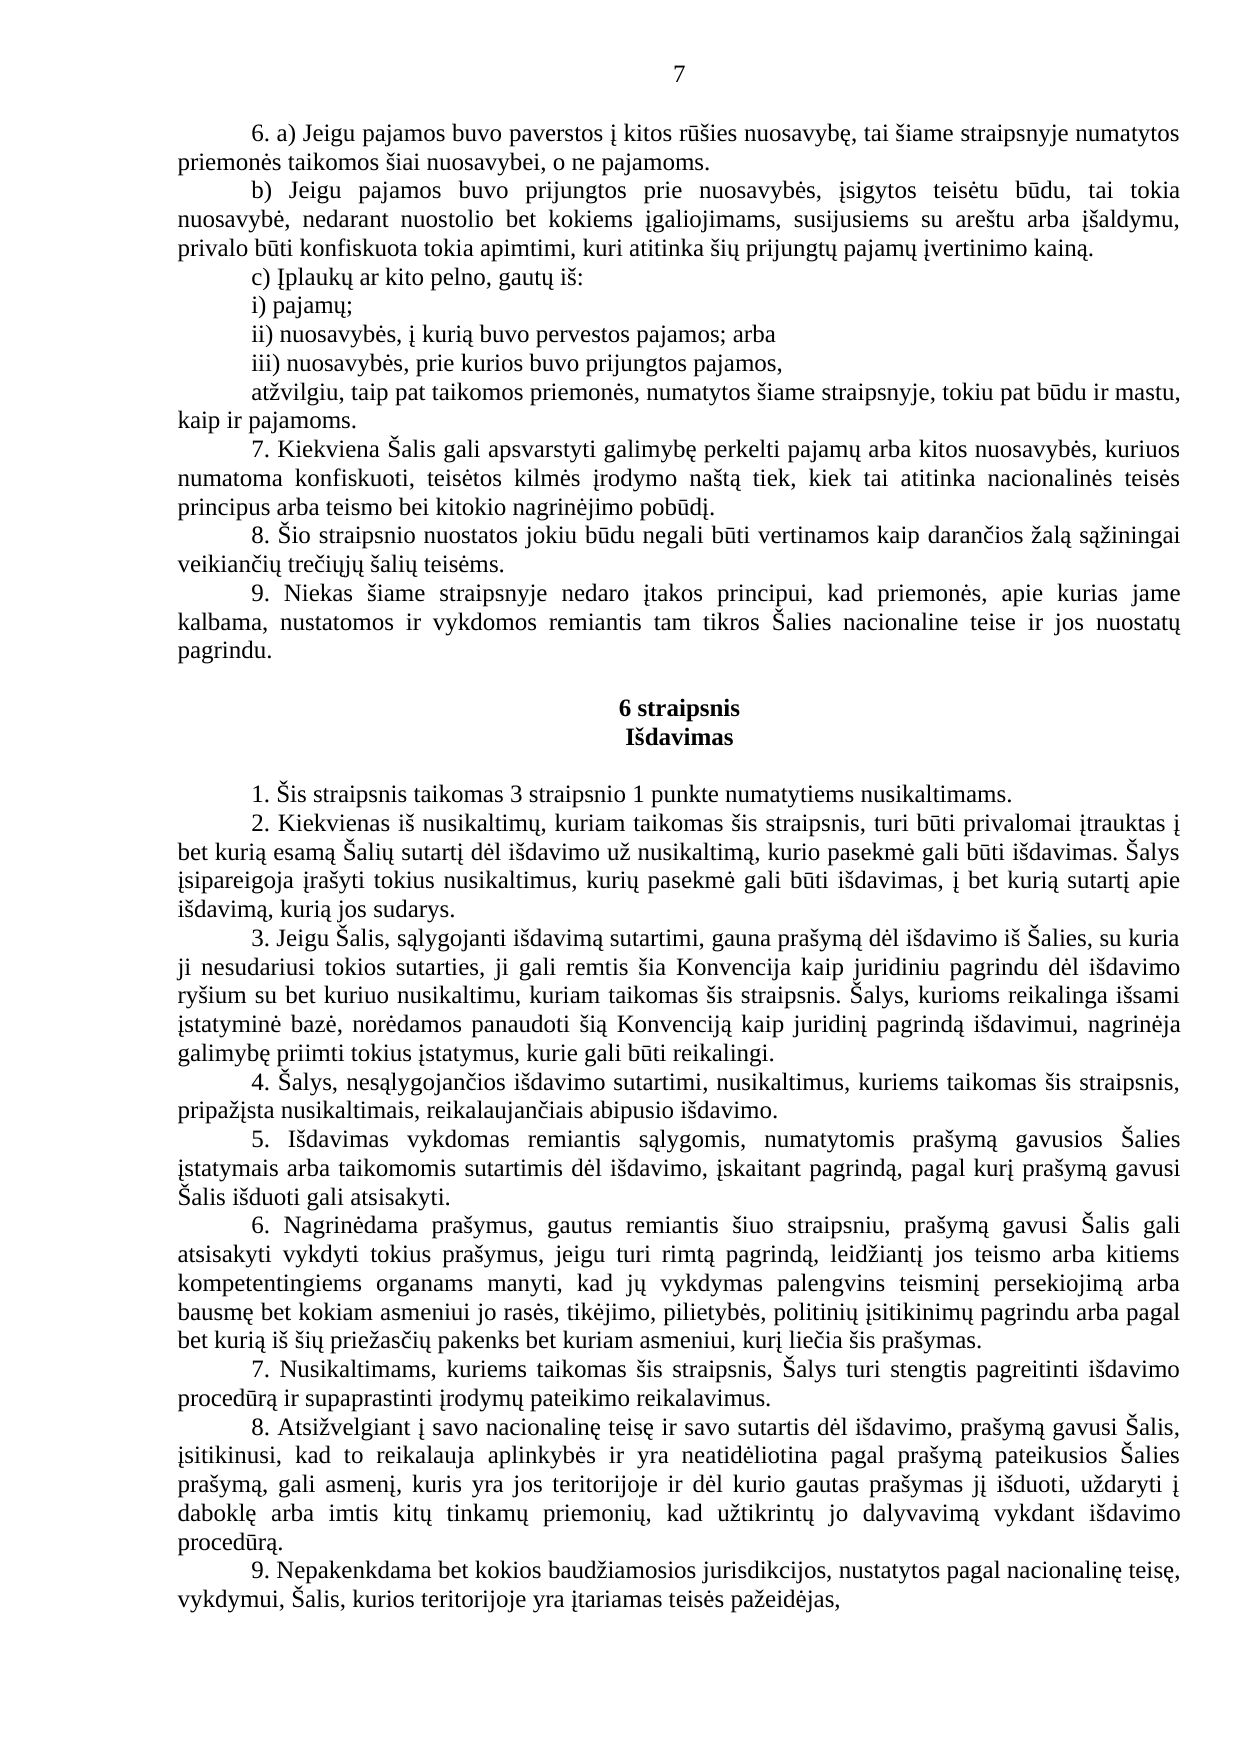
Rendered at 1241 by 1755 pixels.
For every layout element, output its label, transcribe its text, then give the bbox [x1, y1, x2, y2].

text c) Įplaukų ar kito pelno, gautų iš: [177, 262, 1181, 291]
text 4. Šalys, nesąlygojančios išdavimo sutartimi, nusikaltimus, kuriems taikomas šis straipsnis, pripažįsta nusikaltimais, reikalaujančiais abipusio išdavimo. [177, 1067, 1181, 1124]
text 6. a) Jeigu pajamos buvo paverstos į kitos rūšies nuosavybę, tai šiame straipsnyje numatytos priemonės taikomos šiai nuosavybei, o ne pajamoms. [177, 118, 1181, 176]
text 3. Jeigu Šalis, sąlygojanti išdavimą sutartimi, gauna prašymą dėl išdavimo iš Šalies, su kuria ji nesudariusi tokios sutarties, ji gali remtis šia Konvencija kaip juridiniu pagrindu dėl išdavimo ryšium su bet kuriuo nusikaltimu, kuriam taikomas šis straipsnis. Šalys, kurioms reikalinga išsami įstatyminė bazė, norėdamos panaudoti šią Konvenciją kaip juridinį pagrindą išdavimui, nagrinėja galimybę priimti tokius įstatymus, kurie gali būti reikalingi. [177, 923, 1181, 1067]
text 9. Nepakenkdama bet kokios baudžiamosios jurisdikcijos, nustatytos pagal nacionalinę teisę, vykdymui, Šalis, kurios teritorijoje yra įtariamas teisės pažeidėjas, [177, 1556, 1181, 1613]
text atžvilgiu, taip pat taikomos priemonės, numatytos šiame straipsnyje, tokiu pat būdu ir mastu, kaip ir pajamoms. [177, 377, 1181, 434]
text i) pajamų; [177, 291, 1181, 319]
text 7. Nusikaltimams, kuriems taikomas šis straipsnis, Šalys turi stengtis pagreitinti išdavimo procedūrą ir supaprastinti įrodymų pateikimo reikalavimus. [177, 1354, 1181, 1412]
text b) Jeigu pajamos buvo prijungtos prie nuosavybės, įsigytos teisėtu būdu, tai tokia nuosavybė, nedarant nuostolio bet kokiems įgaliojimams, susijusiems su areštu arba įšaldymu, privalo būti konfiskuota tokia apimtimi, kuri atitinka šių prijungtų pajamų įvertinimo kainą. [177, 176, 1181, 262]
text 8. Šio straipsnio nuostatos jokiu būdu negali būti vertinamos kaip darančios žalą sąžiningai veikiančių trečiųjų šalių teisėms. [177, 521, 1181, 578]
text 2. Kiekvienas iš nusikaltimų, kuriam taikomas šis straipsnis, turi būti privalomai įtrauktas į bet kurią esamą Šalių sutartį dėl išdavimo už nusikaltimą, kurio pasekmė gali būti išdavimas. Šalys įsipareigoja įrašyti tokius nusikaltimus, kurių pasekmė gali būti išdavimas, į bet kurią sutartį apie išdavimą, kurią jos sudarys. [177, 808, 1181, 923]
text 1. Šis straipsnis taikomas 3 straipsnio 1 punkte numatytiems nusikaltimams. [177, 779, 1181, 808]
text ii) nuosavybės, į kurią buvo pervestos pajamos; arba [177, 319, 1181, 348]
text 9. Niekas šiame straipsnyje nedaro įtakos principui, kad priemonės, apie kurias jame kalbama, nustatomos ir vykdomos remiantis tam tikros Šalies nacionaline teise ir jos nuostatų pagrindu. [177, 578, 1181, 664]
text 6. Nagrinėdama prašymus, gautus remiantis šiuo straipsniu, prašymą gavusi Šalis gali atsisakyti vykdyti tokius prašymus, jeigu turi rimtą pagrindą, leidžiantį jos teismo arba kitiems kompetentingiems organams manyti, kad jų vykdymas palengvins teisminį persekiojimą arba bausmę bet kokiam asmeniui jo rasės, tikėjimo, pilietybės, politinių įsitikinimų pagrindu arba pagal bet kurią iš šių priežasčių pakenks bet kuriam asmeniui, kurį liečia šis prašymas. [177, 1211, 1181, 1354]
text iii) nuosavybės, prie kurios buvo prijungtos pajamos, [177, 348, 1181, 377]
text 8. Atsižvelgiant į savo nacionalinę teisę ir savo sutartis dėl išdavimo, prašymą gavusi Šalis, įsitikinusi, kad to reikalauja aplinkybės ir yra neatidėliotina pagal prašymą pateikusios Šalies prašymą, gali asmenį, kuris yra jos teritorijoje ir dėl kurio gautas prašymas jį išduoti, uždaryti į daboklę arba imtis kitų tinkamų priemonių, kad užtikrintų jo dalyvavimą vykdant išdavimo procedūrą. [177, 1412, 1181, 1556]
text 5. Išdavimas vykdomas remiantis sąlygomis, numatytomis prašymą gavusios Šalies įstatymais arba taikomomis sutartimis dėl išdavimo, įskaitant pagrindą, pagal kurį prašymą gavusi Šalis išduoti gali atsisakyti. [177, 1124, 1181, 1211]
text 6 straipsnis [177, 693, 1181, 722]
text Išdavimas [177, 722, 1181, 751]
text 7. Kiekviena Šalis gali apsvarstyti galimybę perkelti pajamų arba kitos nuosavybės, kuriuos numatoma konfiskuoti, teisėtos kilmės įrodymo naštą tiek, kiek tai atitinka nacionalinės teisės principus arba teismo bei kitokio nagrinėjimo pobūdį. [177, 434, 1181, 521]
